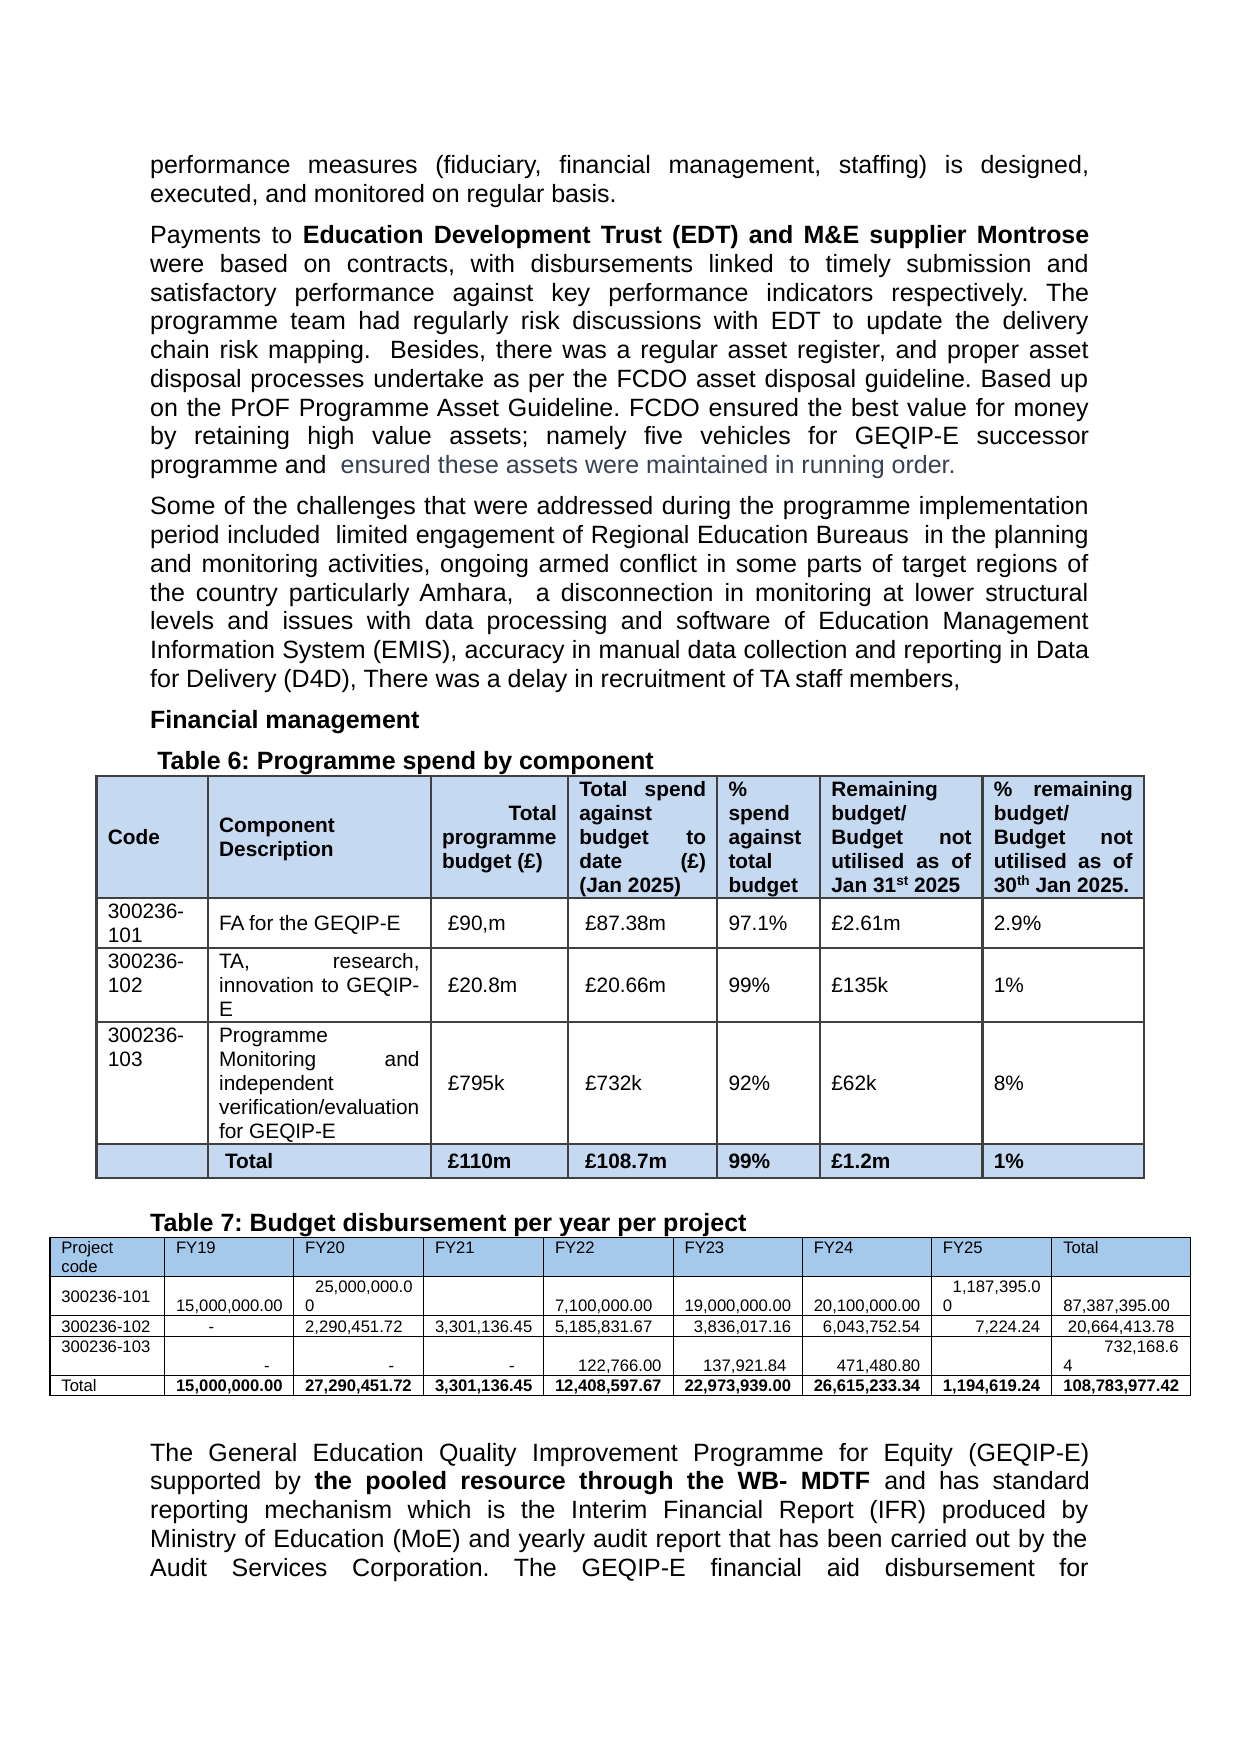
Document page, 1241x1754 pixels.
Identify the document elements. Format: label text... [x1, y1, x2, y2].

table_header FY25 [932, 1238, 1051, 1276]
table_header FY20 [294, 1238, 423, 1276]
table_cell 99% [718, 949, 819, 1021]
table_cell [932, 1337, 1051, 1375]
table_cell £108.7m [569, 1145, 716, 1177]
table_header Component Description [209, 777, 430, 897]
table_cell 5,185,831.67 [544, 1316, 673, 1336]
table_header FY21 [424, 1238, 543, 1276]
table_cell - [165, 1316, 293, 1336]
table_cell 15,000,000.00 [165, 1376, 293, 1395]
table_cell £87.38m [569, 899, 716, 947]
table_cell 3,301,136.45 [424, 1376, 543, 1395]
text Table 7: Budget disbursement per year per project [150, 1208, 1090, 1237]
table_cell 2.9% [984, 899, 1143, 947]
table_header % spend against total budget [718, 777, 819, 897]
table_cell 300236-103 [51, 1337, 164, 1375]
table_header Total programme budget (£) [432, 777, 567, 897]
table_cell £1.2m [821, 1145, 981, 1177]
table_cell 3,301,136.45 [424, 1316, 543, 1336]
table_cell 300236-101 [51, 1277, 164, 1315]
table_cell 3,836,017.16 [674, 1316, 802, 1336]
table_cell 7,100,000.00 [544, 1277, 673, 1315]
table_header Total spend against budget to date (£) (Jan 2025) [569, 777, 716, 897]
table_cell 1,187,395.00 [932, 1277, 1051, 1315]
table_cell - [165, 1337, 293, 1375]
table_cell 26,615,233.34 [803, 1376, 931, 1395]
table_cell Total [51, 1376, 164, 1395]
table_header Project code [51, 1238, 164, 1276]
table_cell 22,973,939.00 [674, 1376, 802, 1395]
table_header Code [98, 777, 207, 897]
text Payments to Education Development Trust (EDT) and M&E supplier Montrose were based on contracts, with disbursements linked to timely submission and satisfactory performance against key performance indicators respectively. The programme team had regularly risk discussions with EDT to update the delivery chain risk mapping. Besides, there was a regular asset register, and proper asset disposal processes undertake as per the FCDO asset disposal guideline. Based up on the PrOF Programme Asset Guideline. FCDO ensured the best value for money by retaining high value assets; namely five vehicles for GEQIP-E successor programme and ensured these assets were maintained in running order. [150, 220, 1090, 479]
table_cell 732,168.64 [1052, 1337, 1190, 1375]
text performance measures (fiduciary, financial management, staffing) is designed, executed, and monitored on regular basis. [150, 150, 1090, 207]
table_cell Total [209, 1145, 430, 1177]
table_cell £62k [821, 1023, 981, 1143]
table_cell - [424, 1337, 543, 1375]
table_cell 19,000,000.00 [674, 1277, 802, 1315]
table_cell - [294, 1337, 423, 1375]
table_header % remaining budget/ Budget not utilised as of 30th Jan 2025. [984, 777, 1143, 897]
table_cell 6,043,752.54 [803, 1316, 931, 1336]
text Financial management [150, 705, 1090, 734]
text Table 6: Programme spend by component [150, 746, 1090, 775]
table_cell £90,m [432, 899, 567, 947]
table_header Total [1052, 1238, 1190, 1276]
table_header FY19 [165, 1238, 293, 1276]
table_cell 300236-102 [51, 1316, 164, 1336]
table_cell £135k [821, 949, 981, 1021]
table_cell FA for the GEQIP-E [209, 899, 430, 947]
table_cell 300236-102 [98, 949, 207, 1021]
table_cell 92% [718, 1023, 819, 1143]
table_cell 137,921.84 [674, 1337, 802, 1375]
table_cell £2.61m [821, 899, 981, 947]
table_cell 300236-101 [98, 899, 207, 947]
table_cell 108,783,977.42 [1052, 1376, 1190, 1395]
table_cell 2,290,451.72 [294, 1316, 423, 1336]
table_header FY22 [544, 1238, 673, 1276]
table_cell 97.1% [718, 899, 819, 947]
table_cell Programme Monitoring and independent verification/evaluation for GEQIP-E [209, 1023, 430, 1143]
table_cell £110m [432, 1145, 567, 1177]
table_cell 20,664,413.78 [1052, 1316, 1190, 1336]
table_cell TA, research, innovation to GEQIP-E [209, 949, 430, 1021]
table_cell 12,408,597.67 [544, 1376, 673, 1395]
table_cell 25,000,000.00 [294, 1277, 423, 1315]
table_cell 1% [984, 1145, 1143, 1177]
table_cell 15,000,000.00 [165, 1277, 293, 1315]
table_cell [98, 1145, 207, 1177]
table_cell £20.66m [569, 949, 716, 1021]
table_cell 8% [984, 1023, 1143, 1143]
table_cell 1,194,619.24 [932, 1376, 1051, 1395]
table_header Remaining budget/ Budget not utilised as of Jan 31st 2025 [821, 777, 981, 897]
table_cell [424, 1277, 543, 1315]
table_cell £795k [432, 1023, 567, 1143]
table_cell 20,100,000.00 [803, 1277, 931, 1315]
table_header FY24 [803, 1238, 931, 1276]
table_cell 1% [984, 949, 1143, 1021]
table_cell 300236-103 [98, 1023, 207, 1143]
table_cell 27,290,451.72 [294, 1376, 423, 1395]
table_cell £732k [569, 1023, 716, 1143]
table_cell 7,224.24 [932, 1316, 1051, 1336]
table_cell £20.8m [432, 949, 567, 1021]
table_cell 87,387,395.00 [1052, 1277, 1190, 1315]
text Some of the challenges that were addressed during the programme implementation period included limited engagement of Regional Education Bureaus in the planning and monitoring activities, ongoing armed conflict in some parts of target regions of the country particularly Amhara, a disconnection in monitoring at lower structural levels and issues with data processing and software of Education Management Information System (EMIS), accuracy in manual data collection and reporting in Data for Delivery (D4D), There was a delay in recruitment of TA staff members, [150, 491, 1090, 692]
table_header FY23 [674, 1238, 802, 1276]
table_cell 471,480.80 [803, 1337, 931, 1375]
text The General Education Quality Improvement Programme for Equity (GEQIP-E) supported by the pooled resource through the WB- MDTF and has standard reporting mechanism which is the Interim Financial Report (IFR) produced by Ministry of Education (MoE) and yearly audit report that has been carried out by the Audit Services Corporation. The GEQIP-E financial aid disbursement for [150, 1437, 1090, 1581]
table_cell 99% [718, 1145, 819, 1177]
table_cell 122,766.00 [544, 1337, 673, 1375]
